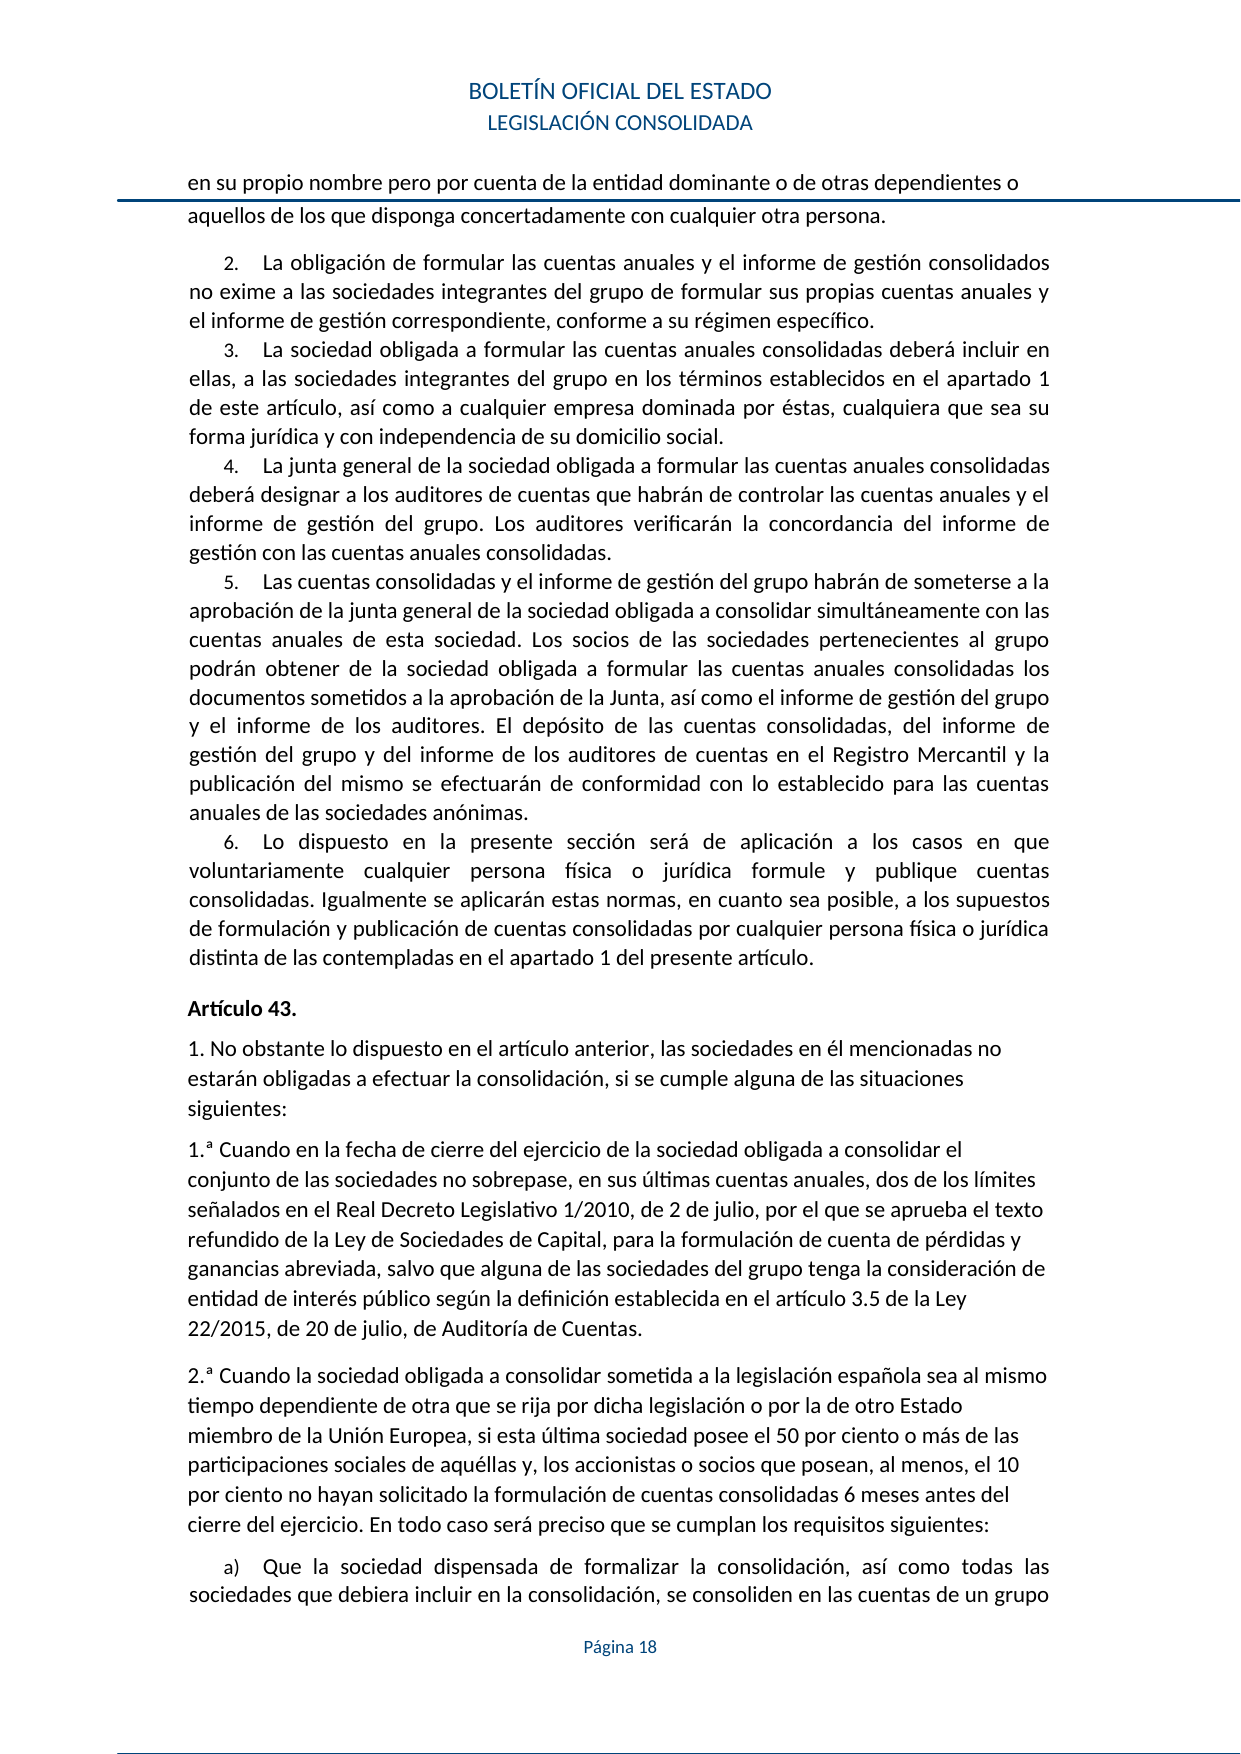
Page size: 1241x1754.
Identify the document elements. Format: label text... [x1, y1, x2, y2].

text 1.ª Cuando en la fecha de cierre del ejercicio de la sociedad obligada a consolidar el conjunto de las sociedades no sobrepase, en sus últimas cuentas anuales, dos de los límites señalados en el Real Decreto Legislativo 1/2010, de 2 de julio, por el que se aprueba el texto refundido de la Ley de Sociedades de Capital, para la formulación de cuenta de pérdidas y ganancias abreviada, salvo que alguna de las sociedades del grupo tenga la consideración de entidad de interés público según la definición establecida en el artículo 3.5 de la Ley 22/2015, de 20 de julio, de Auditoría de Cuentas. [187, 1135, 1051, 1342]
text 2.ª Cuando la sociedad obligada a consolidar sometida a la legislación española sea al mismo tiempo dependiente de otra que se rija por dicha legislación o por la de otro Estado miembro de la Unión Europea, si esta última sociedad posee el 50 por ciento o más de las participaciones sociales de aquéllas y, los accionistas o socios que posean, al menos, el 10 por ciento no hayan solicitado la formulación de cuentas consolidadas 6 meses antes del cierre del ejercicio. En todo caso será preciso que se cumplan los requisitos siguientes: [187, 1361, 1051, 1538]
text en su propio nombre pero por cuenta de la entidad dominante o de otras dependientes o [187, 168, 1051, 199]
list La junta general de la sociedad obligada a formular las cuentas anuales consolidadas deberá designar a los auditores de cuentas que habrán de controlar las cuentas anuales y el informe de gestión del grupo. Los auditores verificarán la concordancia del informe de gestión con las cuentas anuales consolidadas. [189, 451, 1051, 566]
list Que la sociedad dispensada de formalizar la consolidación, así como todas las sociedades que debiera incluir en la consolidación, se consoliden en las cuentas de un grupo mayor, cuya sociedad dominante esté sometida a la legislación de un Estado miembro de la Unión Europea. [189, 1552, 1051, 1609]
list La obligación de formular las cuentas anuales y el informe de gestión consolidados no exime a las sociedades integrantes del grupo de formular sus propias cuentas anuales y el informe de gestión correspondiente, conforme a su régimen específico. [189, 248, 1051, 334]
text 1. No obstante lo dispuesto en el artículo anterior, las sociedades en él mencionadas no estarán obligadas a efectuar la consolidación, si se cumple alguna de las situaciones siguientes: [187, 1034, 1051, 1122]
list Lo dispuesto en la presente sección será de aplicación a los casos en que voluntariamente cualquier persona física o jurídica formule y publique cuentas consolidadas. Igualmente se aplicarán estas normas, en cuanto sea posible, a los supuestos de formulación y publicación de cuentas consolidadas por cualquier persona física o jurídica distinta de las contempladas en el apartado 1 del presente artículo. [189, 827, 1051, 971]
text Artículo 43. [187, 994, 1051, 1022]
list Las cuentas consolidadas y el informe de gestión del grupo habrán de someterse a la aprobación de la junta general de la sociedad obligada a consolidar simultáneamente con las cuentas anuales de esta sociedad. Los socios de las sociedades pertenecientes al grupo podrán obtener de la sociedad obligada a formular las cuentas anuales consolidadas los documentos sometidos a la aprobación de la Junta, así como el informe de gestión del grupo y el informe de los auditores. El depósito de las cuentas consolidadas, del informe de gestión del grupo y del informe de los auditores de cuentas en el Registro Mercantil y la publicación del mismo se efectuarán de conformidad con lo establecido para las cuentas anuales de las sociedades anónimas. [189, 567, 1051, 826]
list La sociedad obligada a formular las cuentas anuales consolidadas deberá incluir en ellas, a las sociedades integrantes del grupo en los términos establecidos en el apartado 1 de este artículo, así como a cualquier empresa dominada por éstas, cualquiera que sea su forma jurídica y con independencia de su domicilio social. [189, 335, 1051, 450]
text aquellos de los que disponga concertadamente con cualquier otra persona. [187, 202, 1051, 230]
